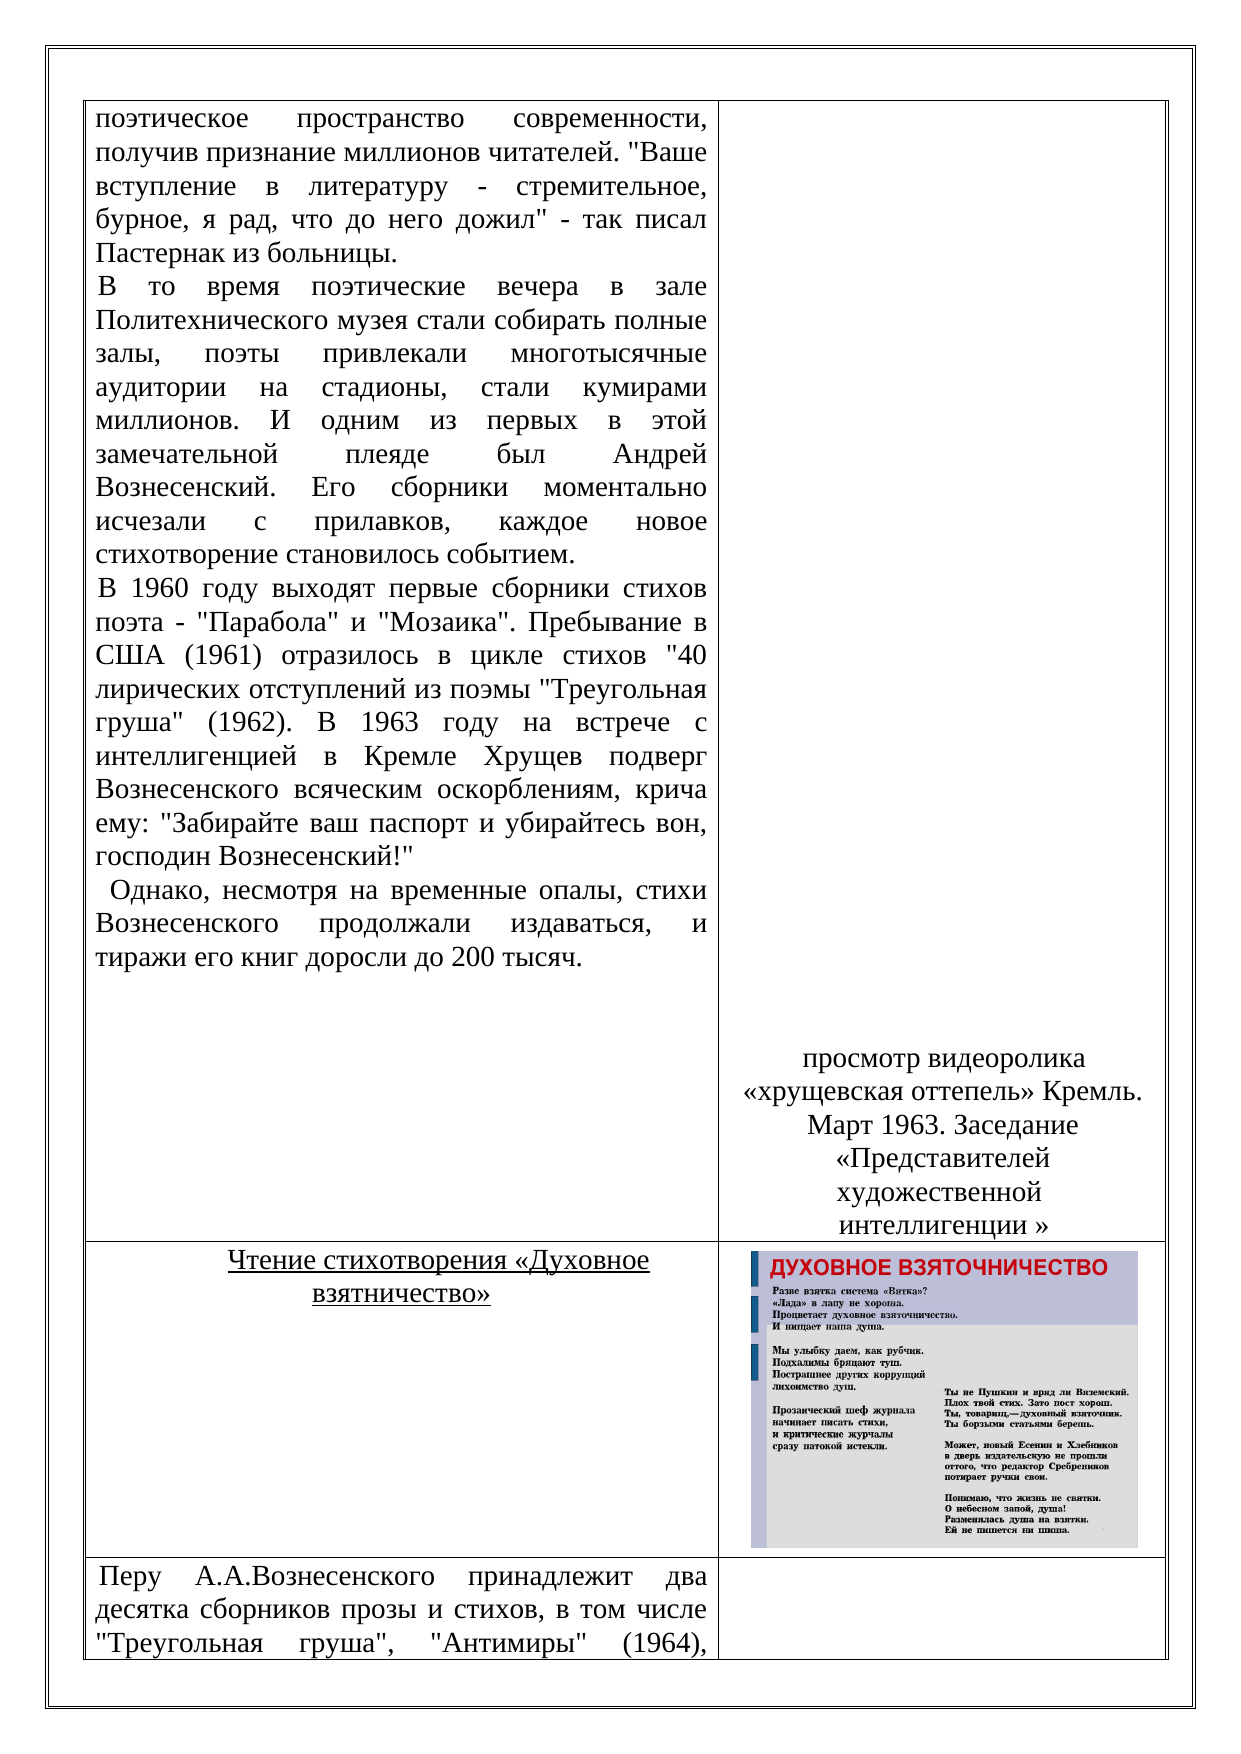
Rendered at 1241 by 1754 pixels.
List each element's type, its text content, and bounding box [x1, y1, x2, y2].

table_cell поэтическое пространство современности, получив признание миллионов читателей. "Ваше вступление в литературу - стремительное, бурное, я рад, что до него дожил" - так писал Пастернак из больницы. В то время поэтические вечера в зале Политехнического музея стали собирать полные залы, поэты привлекали многотысячные аудитории на стадионы, стали кумирами миллионов. И одним из первых в этой замечательной плеяде был Андрей Вознесенский. Его сборники моментально исчезали с прилавков, каждое новое стихотворение становилось событием. В 1960 году выходят первые сборники стихов поэта - "Парабола" и "Мозаика". Пребывание в США (1961) отразилось в цикле стихов "40 лирических отступлений из поэмы "Треугольная груша" (1962). В 1963 году на встрече с интеллигенцией в Кремле Хрущев подверг Вознесенского всяческим оскорблениям, крича ему: "Забирайте ваш паспорт и убирайтесь вон, господин Вознесенский!" Однако, несмотря на временные опалы, стихи Вознесенского продолжали издаваться, и тиражи его книг доросли до 200 тысяч. [86, 101, 718, 1241]
table_cell Перу А.А.Вознесенского принадлежит два десятка сборников прозы и стихов, в том числе "Треугольная груша", "Антимиры" (1964), [86, 1558, 718, 1659]
table_cell [719, 1558, 1165, 1659]
table_cell Чтение стихотворения «Духовное взятничество» [86, 1242, 718, 1557]
table_cell [719, 1242, 1165, 1557]
table_cell просмотр видеоролика «хрущевская оттепель» Кремль. Март 1963. Заседание «Представителей художественной интеллигенции » [719, 101, 1165, 1241]
picture [751, 1251, 1138, 1548]
